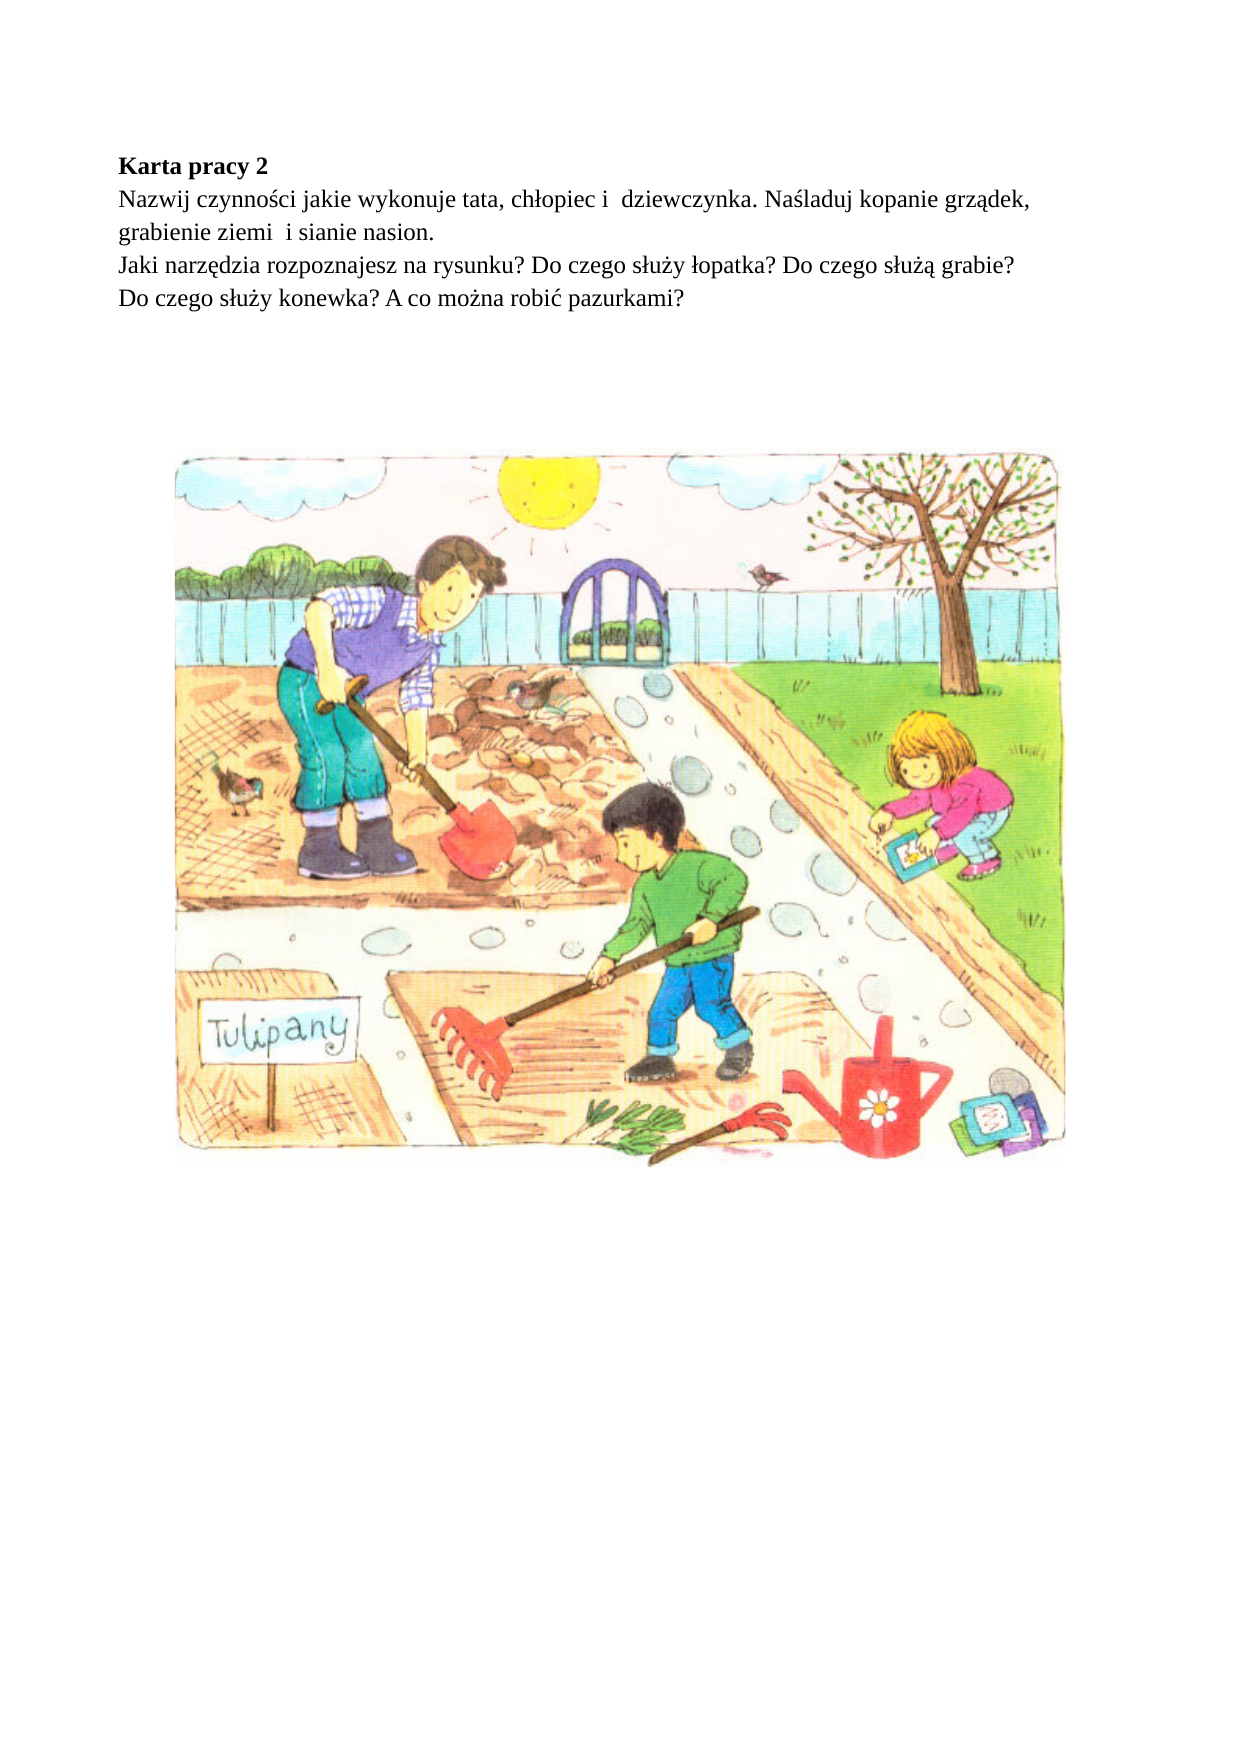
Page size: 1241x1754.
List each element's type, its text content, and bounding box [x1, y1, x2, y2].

text Do czego służy konewka? A co można robić pazurkami? [118, 283, 1122, 312]
text Jaki narzędzia rozpoznajesz na rysunku? Do czego służy łopatka? Do czego służą grabie? [118, 250, 1122, 279]
text Karta pracy 2 [118, 151, 1122, 180]
text Nazwij czynności jakie wykonuje tata, chłopiec i dziewczynka. Naśladuj kopanie grządek, grabienie ziemi i sianie nasion. [118, 184, 1122, 246]
picture [174, 448, 1066, 1167]
